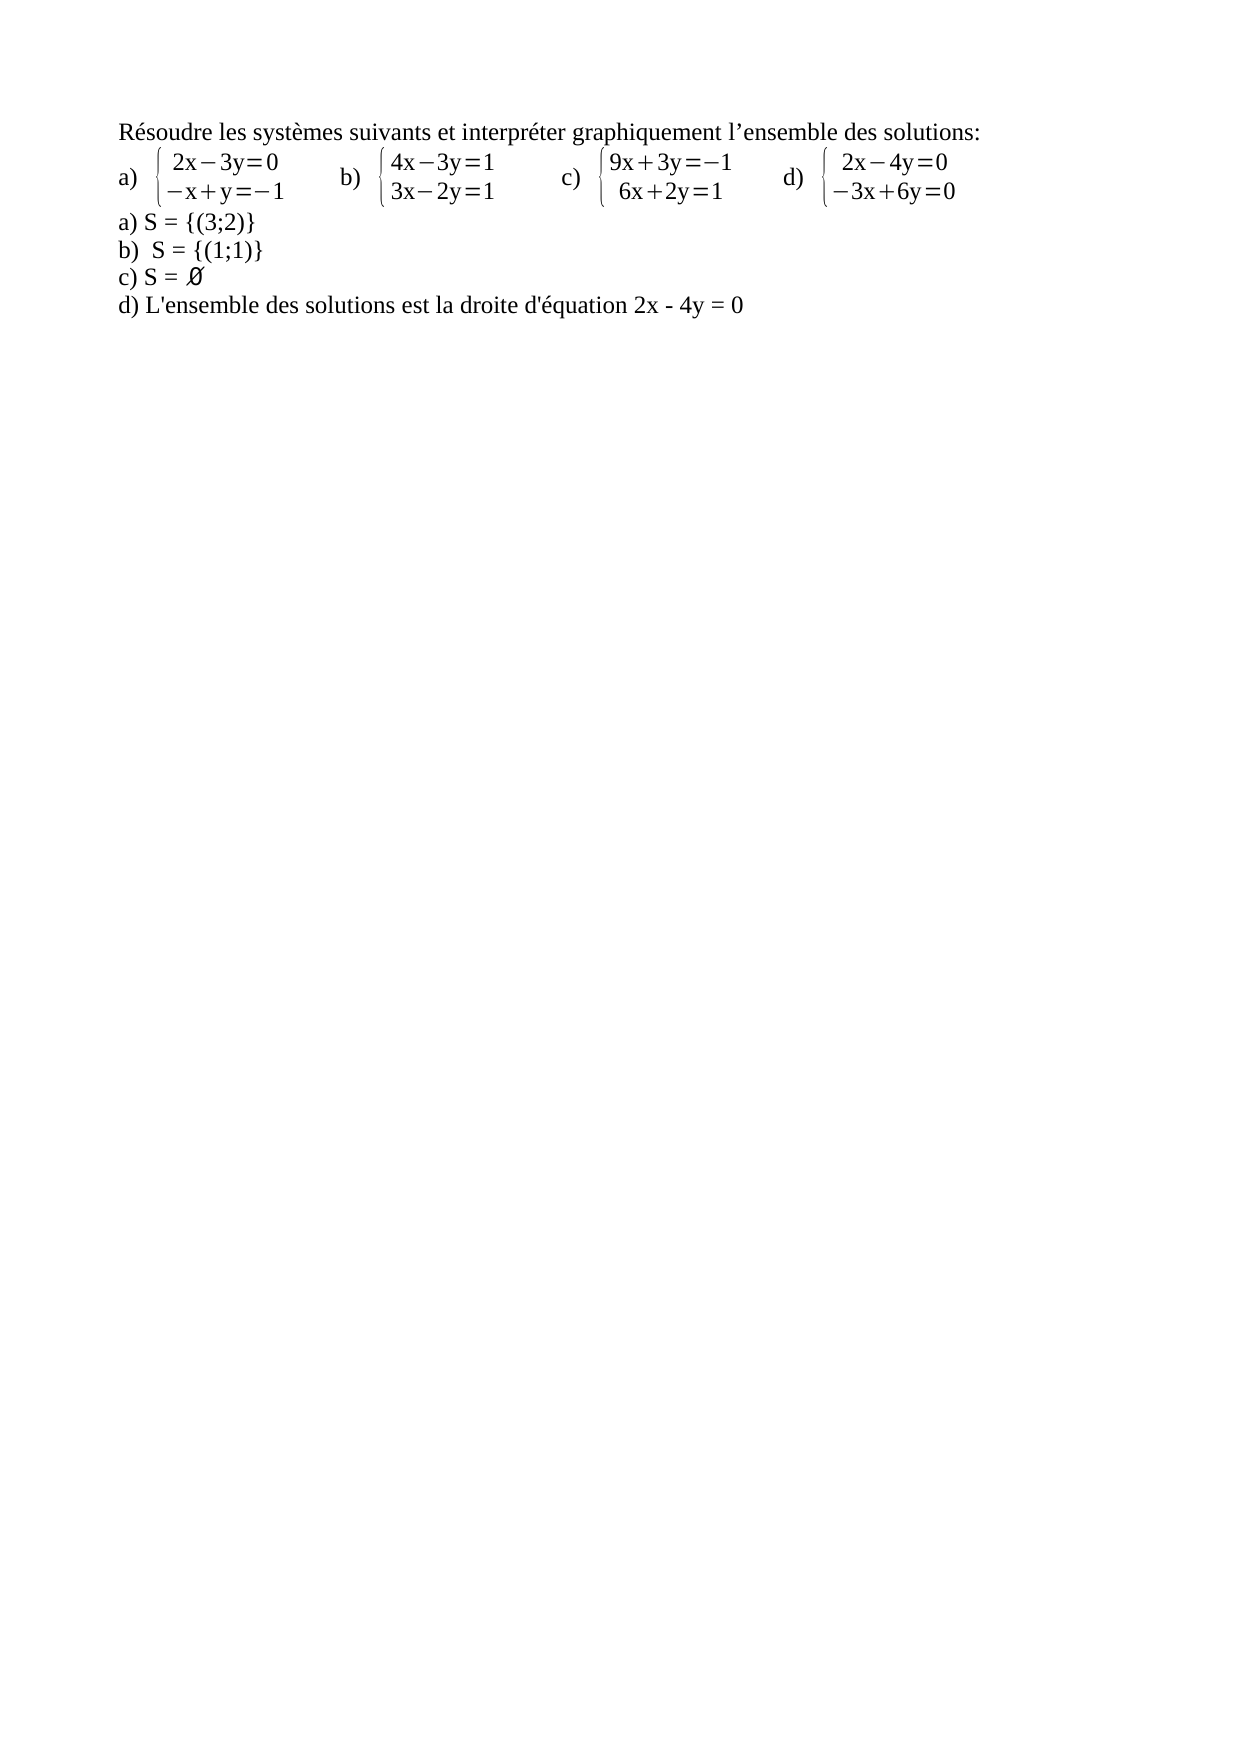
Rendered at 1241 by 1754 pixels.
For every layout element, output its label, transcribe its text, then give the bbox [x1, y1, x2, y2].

text d) L'ensemble des solutions est la droite d'équation 2x - 4y = 0 [118, 291, 1122, 319]
text Résoudre les systèmes suivants et interpréter graphiquement l’ensemble des solutions: [118, 118, 1122, 146]
text a) S = {(3;2)} [118, 208, 1122, 236]
text c) S = ∅ [118, 263, 1122, 291]
text a) b) c) d) [118, 146, 1122, 208]
text b) S = {(1;1)} [118, 236, 1122, 263]
